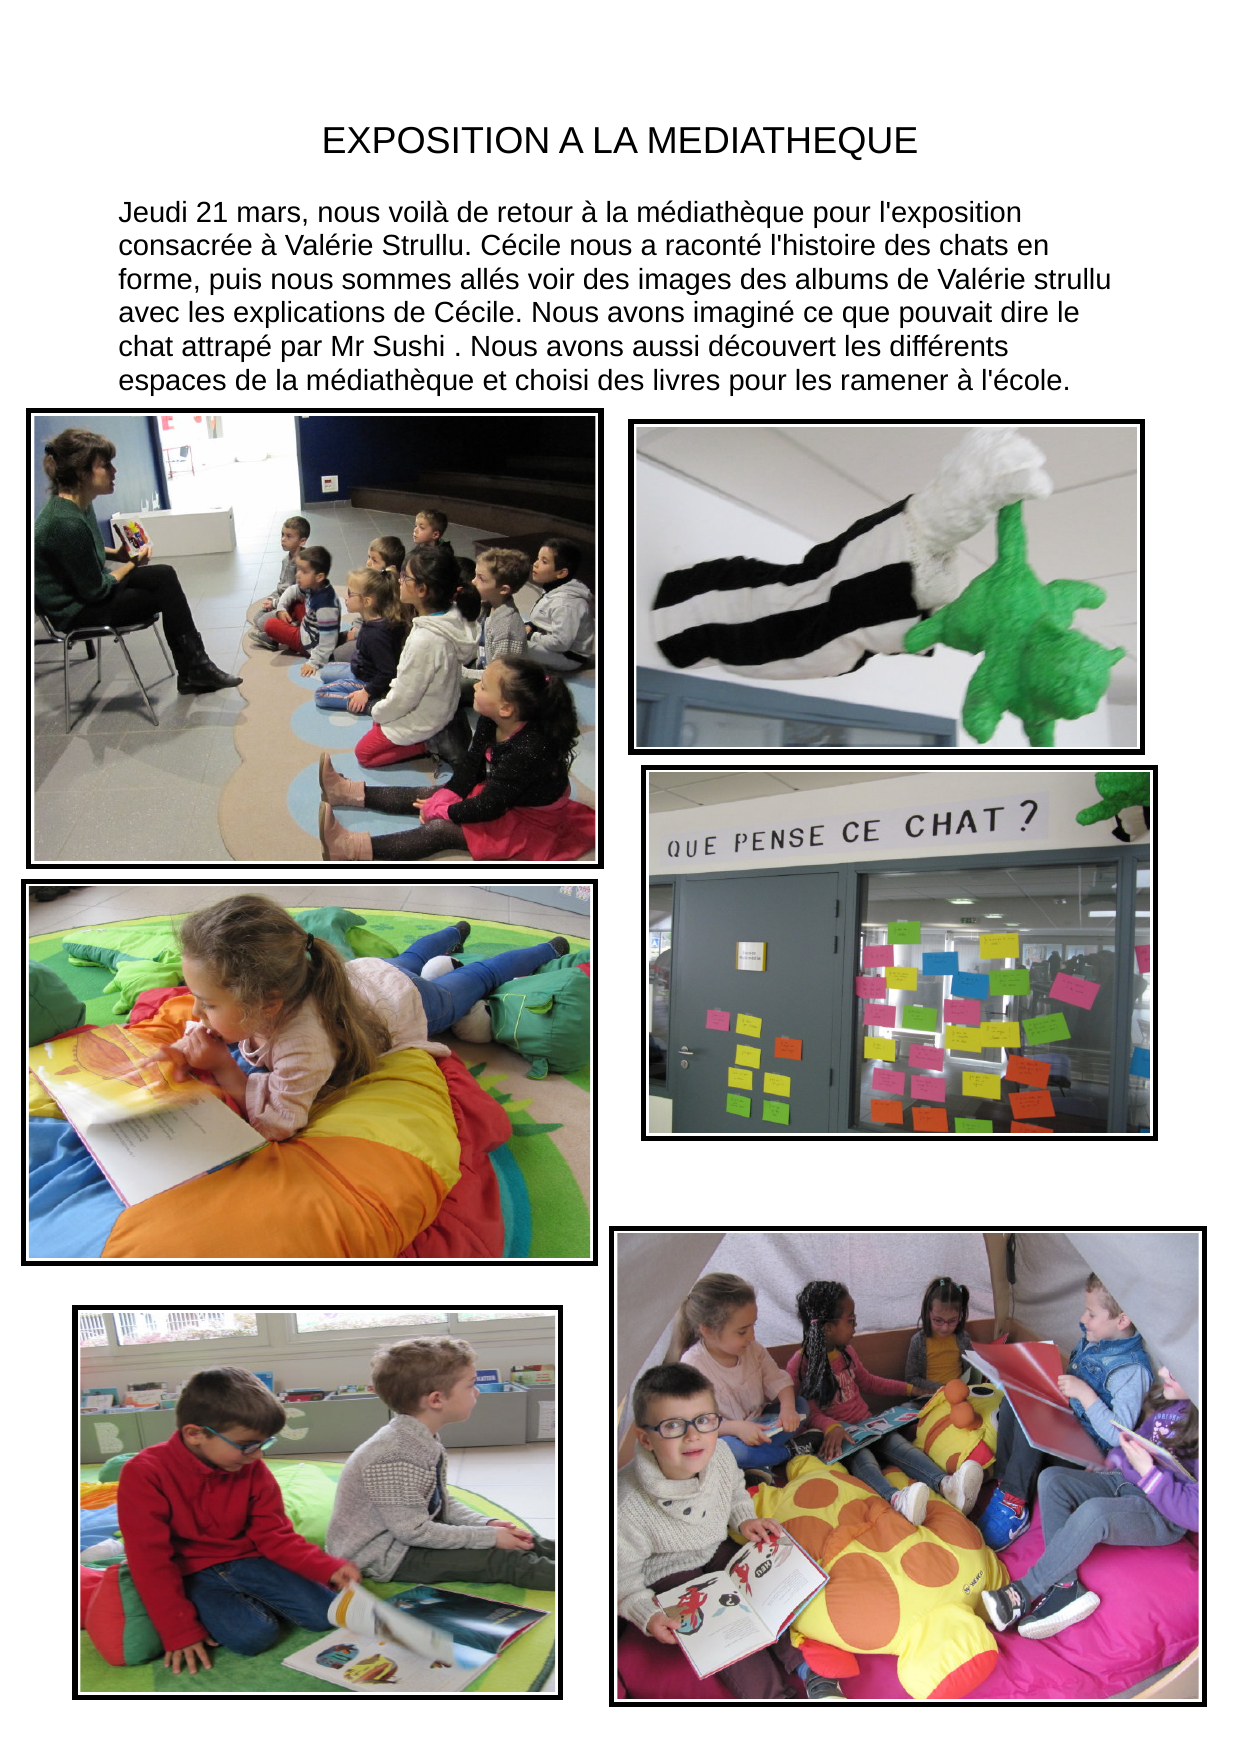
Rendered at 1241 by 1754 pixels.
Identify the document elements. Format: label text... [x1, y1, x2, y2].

text Jeudi 21 mars, nous voilà de retour à la médiathèque pour l'exposition consacrée à Valérie Strullu. Cécile nous a raconté l'histoire des chats en forme, puis nous sommes allés voir des images des albums de Valérie strullu avec les explications de Cécile. Nous avons imaginé ce que pouvait dire le chat attrapé par Mr Sushi . Nous avons aussi découvert les différents espaces de la médiathèque et choisi des livres pour les ramener à l'école. [118, 195, 1122, 396]
text [646, 770, 1153, 1136]
text [634, 424, 1140, 749]
text EXPOSITION A LA MEDIATHEQUE [118, 118, 1122, 161]
picture [617, 1233, 1199, 1699]
text [614, 1231, 1202, 1702]
picture [34, 416, 596, 861]
text [26, 884, 593, 1261]
picture [28, 886, 590, 1258]
text [78, 1310, 558, 1695]
picture [649, 772, 1150, 1133]
picture [636, 427, 1137, 747]
text [31, 413, 598, 864]
picture [80, 1313, 556, 1692]
